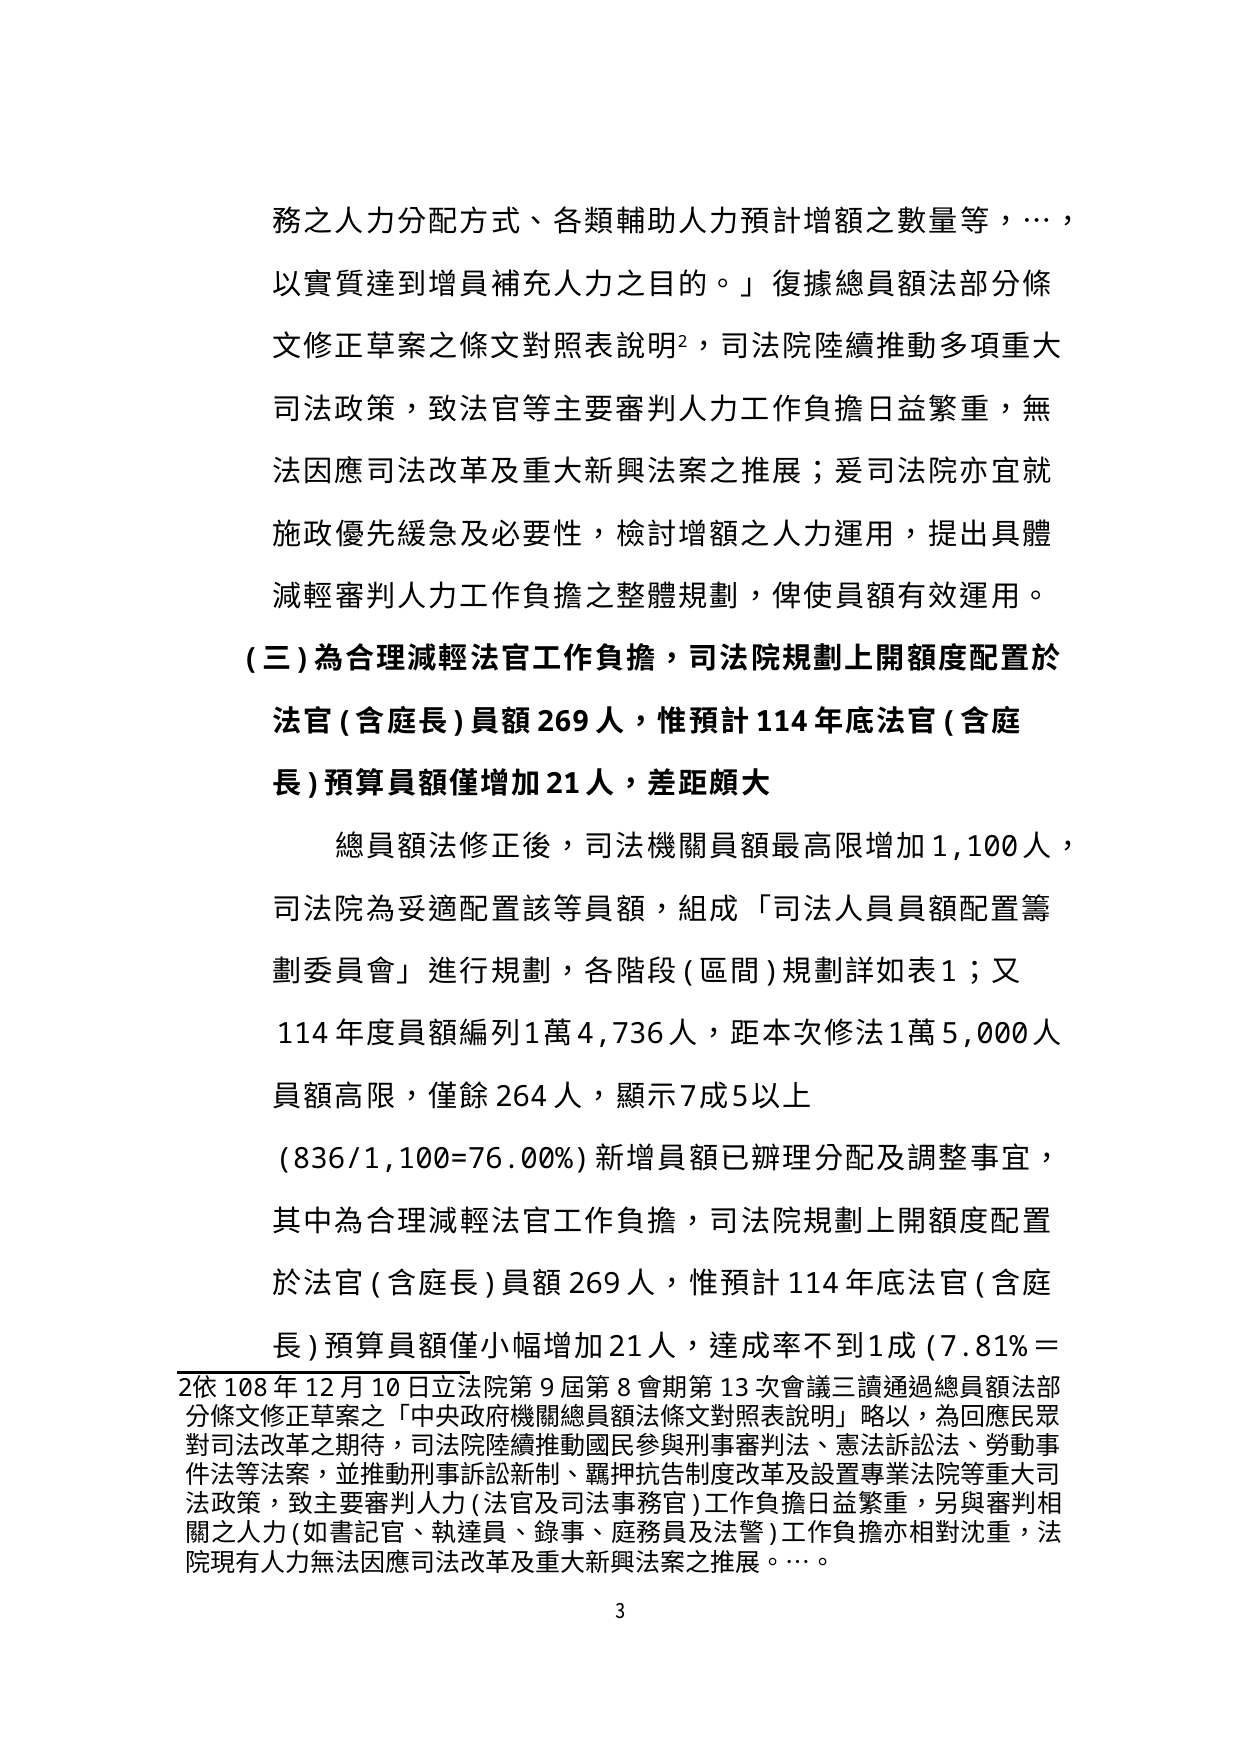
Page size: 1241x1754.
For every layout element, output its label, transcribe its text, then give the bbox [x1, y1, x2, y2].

text 總員額法修正後，司法機關員額最高限增加1,100人，司法院為妥適配置該等員額，組成「司法人員員額配置籌劃委員會」進行規劃，各階段(區間)規劃詳如表1；又114年度員額編列1萬4,736人，距本次修法1萬5,000人員額高限，僅餘264人，顯示7成5以上(836/1,100=76.00%)新增員額已辧理分配及調整事宜，其中為合理減輕法官工作負擔，司法院規劃上開額度配置於法官(含庭長)員額269人，惟預計114年底法官(含庭長)預算員額僅小幅增加21人，達成率不到1成(7.81%＝21/269)，與原規劃目標值差距頗大；詢據司法院表示，主要係提列司法官考試需求與實際分發進用約有3年落差，需視法官人力實際到位情形及補充法官自然離退人力(每年約55人)後，始能提出增員需求，並作為法官預算員額調整依據，以致於未能達成原規劃分配目標。 [266, 802, 1063, 1365]
text (三)為合理減輕法官工作負擔，司法院規劃上開額度配置於法官(含庭長)員額269人，惟預計114年底法官(含庭長)預算員額僅增加21人，差距頗大 [236, 615, 1063, 802]
text 依108年12月10日立法院第9屆第8會期第13次會議三讀通過總員額法部分條文修正草案之「中央政府機關總員額法條文對照表說明」略以，為回應民眾對司法改革之期待，司法院陸續推動國民參與刑事審判法、憲法訴訟法、勞動事件法等法案，並推動刑事訴訟新制、羈押抗告制度改革及設置專業法院等重大司法政策，致主要審判人力(法官及司法事務官)工作負擔日益繁重，另與審判相關之人力(如書記官、執達員、錄事、庭務員及法警)工作負擔亦相對沈重，法院現有人力無法因應司法改革及重大新興法案之推展。…。 [177, 1373, 1063, 1577]
text 為利司法業務推動，立法院於108年12月10日三讀通過總員額法部分條文修正草案時，作成附帶決議：「本次總員額法修正提高第三類司法機關員額1,100人，…，司法院亦應確實就現行司法基層人員過勞、輔助人力不足等情形進行改善。又為避免外界對於未來人力分配適當性產生疑義，爰請司法院就增額之人力運用於法案修正通過後六個月內提出完整規劃，包括說明未來因應各類新增業務之人力分配方式、各類輔助人力預計增額之數量等，…，以實質達到增員補充人力之目的。」復據總員額法部分條文修正草案之條文對照表說明，司法院陸續推動多項重大司法政策，致法官等主要審判人力工作負擔日益繁重，無法因應司法改革及重大新興法案之推展；爰司法院亦宜就施政優先緩急及必要性，檢討增額之人力運用，提出具體減輕審判人力工作負擔之整體規劃，俾使員額有效運用。 [266, 177, 1063, 615]
